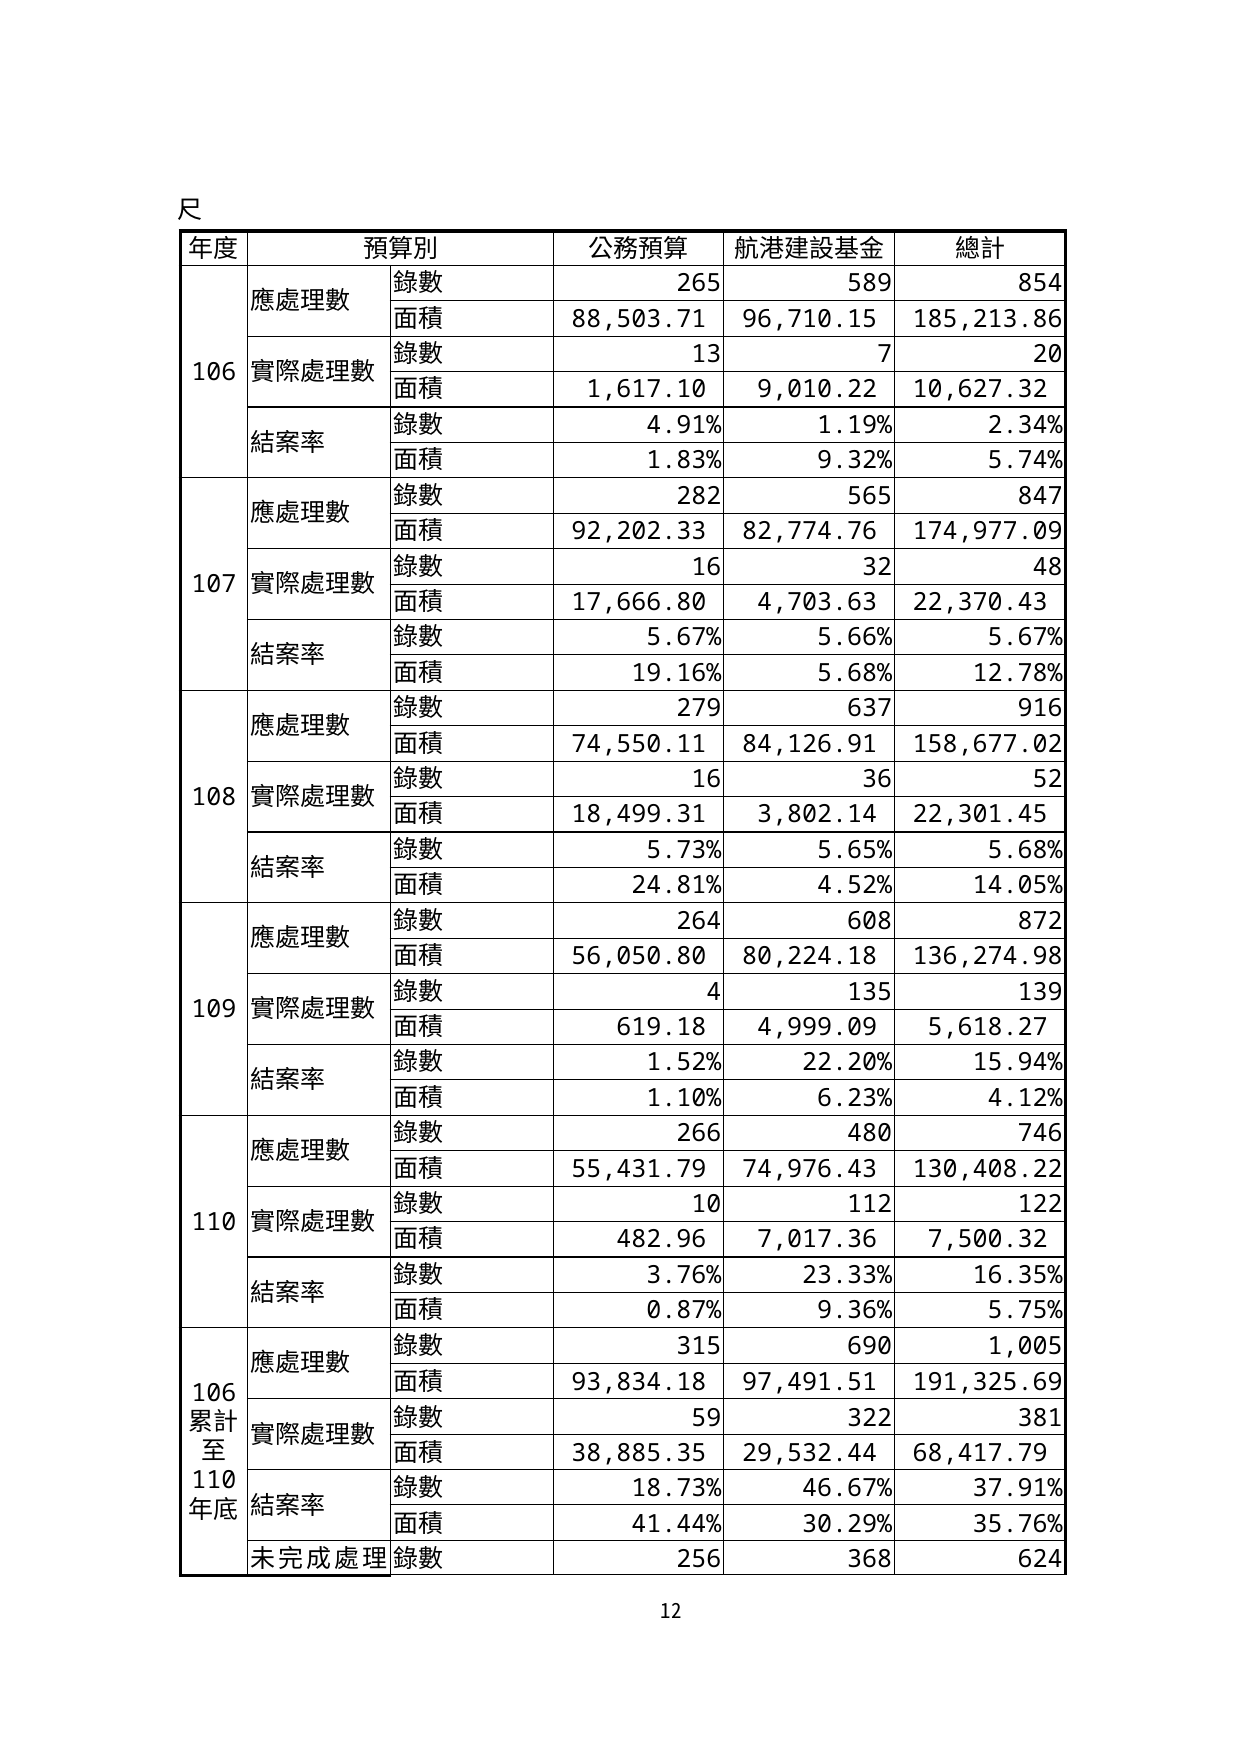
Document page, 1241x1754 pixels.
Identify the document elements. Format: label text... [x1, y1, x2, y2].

table_header 航港建設基金 [724, 233, 894, 265]
table_cell 實際處理數 [248, 1187, 390, 1256]
table_cell 35.76% [895, 1505, 1064, 1540]
table_cell 9,010.22 [724, 372, 894, 406]
table_cell 589 [724, 266, 894, 300]
table_cell 應處理數 [248, 691, 390, 761]
table_cell 錄數 [391, 266, 553, 300]
table_cell 實際處理數 [248, 762, 390, 831]
table_cell 面積 [391, 868, 553, 902]
table_cell 實際處理數 [248, 974, 390, 1044]
table_cell 應處理數 [248, 478, 390, 548]
table_cell 565 [724, 478, 894, 513]
table_cell 110 [182, 1116, 247, 1327]
table_cell 12.78% [895, 655, 1064, 690]
table_cell 16 [554, 762, 723, 796]
table_header 預算別 [248, 233, 553, 265]
table_cell 174,977.09 [895, 514, 1064, 548]
table_cell 82,774.76 [724, 514, 894, 548]
table_cell 637 [724, 691, 894, 725]
table_cell 1.83% [554, 443, 723, 477]
table_cell 錄數 [391, 337, 553, 371]
table_cell 619.18 [554, 1010, 723, 1044]
table_cell 9.32% [724, 443, 894, 477]
table_cell 應處理數 [248, 1116, 390, 1186]
table_cell 7,500.32 [895, 1222, 1064, 1256]
table_cell 面積 [391, 514, 553, 548]
table_cell 錄數 [391, 903, 553, 938]
table_cell 結案率 [248, 1045, 390, 1115]
table_cell 482.96 [554, 1222, 723, 1256]
table_cell 4,703.63 [724, 585, 894, 619]
table_cell 7,017.36 [724, 1222, 894, 1256]
table_cell 97,491.51 [724, 1364, 894, 1398]
table_cell 854 [895, 266, 1064, 300]
table_cell 錄數 [391, 1541, 553, 1574]
table_cell 13 [554, 337, 723, 371]
table_cell 錄數 [391, 1187, 553, 1221]
table_header 公務預算 [554, 233, 723, 265]
table_cell 4.12% [895, 1080, 1064, 1115]
table_cell 279 [554, 691, 723, 725]
table_cell 3.76% [554, 1258, 723, 1292]
table_cell 1.52% [554, 1045, 723, 1079]
table_cell 135 [724, 974, 894, 1008]
table_cell 256 [554, 1541, 723, 1574]
table_cell 4.52% [724, 868, 894, 902]
table_cell 3,802.14 [724, 797, 894, 831]
table_cell 錄數 [391, 762, 553, 796]
table_cell 480 [724, 1116, 894, 1150]
table_cell 1.10% [554, 1080, 723, 1115]
table_cell 18,499.31 [554, 797, 723, 831]
table_cell 錄數 [391, 1470, 553, 1504]
table_cell 29,532.44 [724, 1435, 894, 1469]
table_header 年度 [182, 233, 247, 265]
table_cell 錄數 [391, 408, 553, 442]
table_cell 實際處理數 [248, 1399, 390, 1469]
table_cell 面積 [391, 1080, 553, 1115]
table_cell 18.73% [554, 1470, 723, 1504]
table_cell 139 [895, 974, 1064, 1008]
table_cell 實際處理數 [248, 549, 390, 619]
table_cell 面積 [391, 585, 553, 619]
table_cell 錄數 [391, 1258, 553, 1292]
table_cell 錄數 [391, 691, 553, 725]
table_cell 4 [554, 974, 723, 1008]
table_cell 4,999.09 [724, 1010, 894, 1044]
table_cell 36 [724, 762, 894, 796]
table_cell 264 [554, 903, 723, 938]
table_cell 608 [724, 903, 894, 938]
table_cell 應處理數 [248, 1328, 390, 1398]
table_cell 322 [724, 1399, 894, 1433]
table_cell 847 [895, 478, 1064, 513]
table_cell 應處理數 [248, 266, 390, 336]
table_cell 19.16% [554, 655, 723, 690]
table_cell 624 [895, 1541, 1064, 1574]
table_cell 56,050.80 [554, 939, 723, 973]
text 尺 [177, 177, 1063, 229]
table_cell 5.65% [724, 833, 894, 867]
table_cell 41.44% [554, 1505, 723, 1540]
table_cell 5.67% [895, 620, 1064, 654]
table_cell 158,677.02 [895, 726, 1064, 761]
table_cell 109 [182, 903, 247, 1115]
table_cell 5.75% [895, 1293, 1064, 1327]
table_cell 面積 [391, 1222, 553, 1256]
table_cell 16 [554, 549, 723, 583]
table_cell 14.05% [895, 868, 1064, 902]
table_cell 130,408.22 [895, 1151, 1064, 1186]
table_header 總計 [895, 233, 1064, 265]
table_cell 5.67% [554, 620, 723, 654]
table_cell 0.87% [554, 1293, 723, 1327]
table_cell 191,325.69 [895, 1364, 1064, 1398]
table_cell 22,301.45 [895, 797, 1064, 831]
table_cell 錄數 [391, 478, 553, 513]
table_cell 96,710.15 [724, 301, 894, 336]
table_cell 10,627.32 [895, 372, 1064, 406]
table_cell 112 [724, 1187, 894, 1221]
table_cell 68,417.79 [895, 1435, 1064, 1469]
table_cell 面積 [391, 1293, 553, 1327]
table_cell 1,005 [895, 1328, 1064, 1363]
table_cell 2.34% [895, 408, 1064, 442]
table_cell 面積 [391, 655, 553, 690]
table_cell 面積 [391, 1505, 553, 1540]
table_cell 4.91% [554, 408, 723, 442]
table_cell 106 [182, 266, 247, 477]
table_cell 10 [554, 1187, 723, 1221]
table_cell 55,431.79 [554, 1151, 723, 1186]
table_cell 32 [724, 549, 894, 583]
table_cell 746 [895, 1116, 1064, 1150]
table_cell 實際處理數 [248, 337, 390, 406]
table_cell 結案率 [248, 620, 390, 690]
table_cell 48 [895, 549, 1064, 583]
table_cell 16.35% [895, 1258, 1064, 1292]
table_cell 84,126.91 [724, 726, 894, 761]
table_cell 結案率 [248, 408, 390, 477]
table_cell 24.81% [554, 868, 723, 902]
table_cell 5.68% [895, 833, 1064, 867]
table_cell 74,550.11 [554, 726, 723, 761]
table_cell 錄數 [391, 833, 553, 867]
table_cell 結案率 [248, 833, 390, 902]
table_cell 88,503.71 [554, 301, 723, 336]
table_cell 面積 [391, 372, 553, 406]
table_cell 錄數 [391, 1116, 553, 1150]
table_cell 381 [895, 1399, 1064, 1433]
table_cell 面積 [391, 1151, 553, 1186]
table_cell 265 [554, 266, 723, 300]
table_cell 107 [182, 478, 247, 690]
table_cell 92,202.33 [554, 514, 723, 548]
table_cell 面積 [391, 443, 553, 477]
table_cell 錄數 [391, 1045, 553, 1079]
table_cell 1.19% [724, 408, 894, 442]
table_cell 1,617.10 [554, 372, 723, 406]
table_cell 面積 [391, 1010, 553, 1044]
table_cell 7 [724, 337, 894, 371]
table_cell 30.29% [724, 1505, 894, 1540]
table_cell 22.20% [724, 1045, 894, 1079]
table_cell 93,834.18 [554, 1364, 723, 1398]
table_cell 80,224.18 [724, 939, 894, 973]
table_cell 5.74% [895, 443, 1064, 477]
table_cell 結案率 [248, 1470, 390, 1540]
table_cell 5.73% [554, 833, 723, 867]
table_cell 5.66% [724, 620, 894, 654]
table_cell 38,885.35 [554, 1435, 723, 1469]
table_cell 15.94% [895, 1045, 1064, 1079]
table_cell 368 [724, 1541, 894, 1574]
table_cell 結案率 [248, 1258, 390, 1327]
table_cell 122 [895, 1187, 1064, 1221]
table_cell 面積 [391, 726, 553, 761]
table_cell 未完成處理 [248, 1541, 390, 1574]
table_cell 面積 [391, 301, 553, 336]
table_cell 17,666.80 [554, 585, 723, 619]
table_cell 282 [554, 478, 723, 513]
table_cell 136,274.98 [895, 939, 1064, 973]
table_cell 面積 [391, 1364, 553, 1398]
table_cell 錄數 [391, 620, 553, 654]
table_cell 266 [554, 1116, 723, 1150]
table_cell 59 [554, 1399, 723, 1433]
table_cell 錄數 [391, 1328, 553, 1363]
table_cell 106累計至110年底 [182, 1328, 247, 1574]
table_cell 22,370.43 [895, 585, 1064, 619]
table_cell 5,618.27 [895, 1010, 1064, 1044]
table_cell 37.91% [895, 1470, 1064, 1504]
table_cell 6.23% [724, 1080, 894, 1115]
table_cell 74,976.43 [724, 1151, 894, 1186]
table_cell 690 [724, 1328, 894, 1363]
table_cell 錄數 [391, 1399, 553, 1433]
table_cell 916 [895, 691, 1064, 725]
table_cell 5.68% [724, 655, 894, 690]
table_cell 面積 [391, 939, 553, 973]
table_cell 9.36% [724, 1293, 894, 1327]
table_cell 23.33% [724, 1258, 894, 1292]
table_cell 面積 [391, 1435, 553, 1469]
table_cell 錄數 [391, 549, 553, 583]
table_cell 108 [182, 691, 247, 902]
table_cell 315 [554, 1328, 723, 1363]
table_cell 面積 [391, 797, 553, 831]
table_cell 872 [895, 903, 1064, 938]
table_cell 46.67% [724, 1470, 894, 1504]
table_cell 185,213.86 [895, 301, 1064, 336]
table_cell 52 [895, 762, 1064, 796]
table_cell 應處理數 [248, 903, 390, 973]
table_cell 錄數 [391, 974, 553, 1008]
table_cell 20 [895, 337, 1064, 371]
